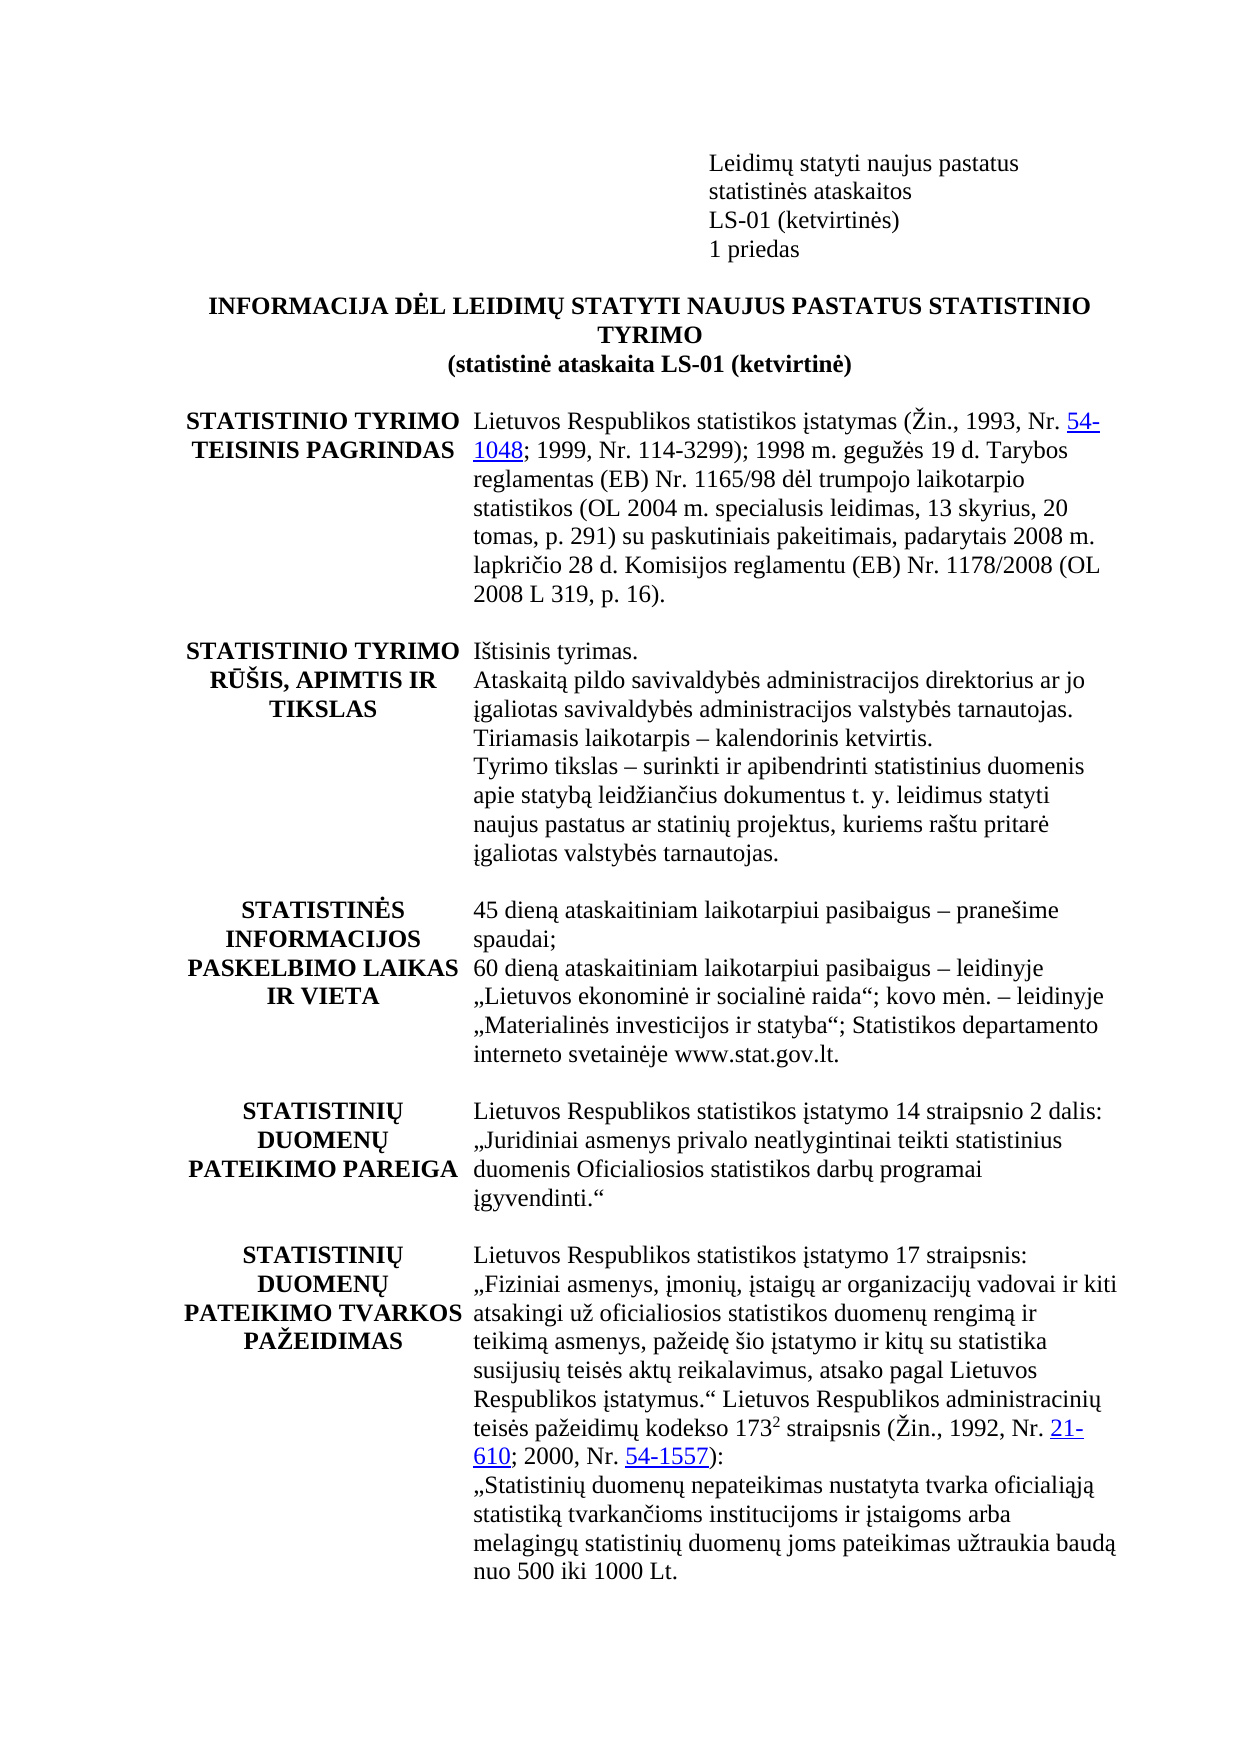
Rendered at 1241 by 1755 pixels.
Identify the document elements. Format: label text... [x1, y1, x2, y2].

table_cell Ištisinis tyrimas. Ataskaitą pildo savivaldybės administracijos direktorius ar jo įgaliotas savivaldybės administracijos valstybės tarnautojas. Tiriamasis laikotarpis – kalendorinis ketvirtis. Tyrimo tikslas – surinkti ir apibendrinti statistinius duomenis apie statybą leidžiančius dokumentus t. y. leidimus statyti naujus pastatus ar statinių projektus, kuriems raštu pritarė įgaliotas valstybės tarnautojas. [469, 636, 1122, 895]
text INFORMACIJA DĖL LEIDIMŲ STATYTI NAUJUS PASTATUS STATISTINIO TYRIMO [177, 291, 1122, 349]
table_cell STATISTINIŲ DUOMENŲ PATEIKIMO TVARKOS PAŽEIDIMAS [177, 1240, 469, 1585]
table_cell Lietuvos Respublikos statistikos įstatymo 14 straipsnio 2 dalis: „Juridiniai asmenys privalo neatlygintinai teikti statistinius duomenis Oficialiosios statistikos darbų programai įgyvendinti.“ [469, 1096, 1122, 1240]
table_cell Lietuvos Respublikos statistikos įstatymo 17 straipsnis: „Fiziniai asmenys, įmonių, įstaigų ar organizacijų vadovai ir kiti atsakingi už oficialiosios statistikos duomenų rengimą ir teikimą asmenys, pažeidę šio įstatymo ir kitų su statistika susijusių teisės aktų reikalavimus, atsako pagal Lietuvos Respublikos įstatymus.“ Lietuvos Respublikos administracinių teisės pažeidimų kodekso 1732 straipsnis (Žin., 1992, Nr. 21-610; 2000, Nr. 54-1557): „Statistinių duomenų nepateikimas nustatyta tvarka oficialiąją statistiką tvarkančioms institucijoms ir įstaigoms arba melagingų statistinių duomenų joms pateikimas užtraukia baudą nuo 500 iki 1000 Lt. [469, 1240, 1122, 1585]
table_header Lietuvos Respublikos statistikos įstatymas (Žin., 1993, Nr. 54-1048; 1999, Nr. 114-3299); 1998 m. gegužės 19 d. Tarybos reglamentas (EB) Nr. 1165/98 dėl trumpojo laikotarpio statistikos (OL 2004 m. specialusis leidimas, 13 skyrius, 20 tomas, p. 291) su paskutiniais pakeitimais, padarytais 2008 m. lapkričio 28 d. Komisijos reglamentu (EB) Nr. 1178/2008 (OL 2008 L 319, p. 16). [469, 406, 1122, 636]
text (statistinė ataskaita LS-01 (ketvirtinė) [177, 349, 1122, 378]
text 1 priedas [177, 234, 1122, 263]
table_cell 45 dieną ataskaitiniam laikotarpiui pasibaigus – pranešime spaudai; 60 dieną ataskaitiniam laikotarpiui pasibaigus – leidinyje „Lietuvos ekonominė ir socialinė raida“; kovo mėn. – leidinyje „Materialinės investicijos ir statyba“; Statistikos departamento interneto svetainėje www.stat.gov.lt. [469, 895, 1122, 1096]
table_cell STATISTINĖS INFORMACIJOS PASKELBIMO LAIKAS IR VIETA [177, 895, 469, 1096]
text Leidimų statyti naujus pastatus [177, 148, 1122, 176]
text statistinės ataskaitos [177, 176, 1122, 205]
table_cell STATISTINIŲ DUOMENŲ PATEIKIMO PAREIGA [177, 1096, 469, 1240]
table_cell STATISTINIO TYRIMO RŪŠIS, APIMTIS IR TIKSLAS [177, 636, 469, 895]
text LS-01 (ketvirtinės) [177, 205, 1122, 234]
table_header STATISTINIO TYRIMO TEISINIS PAGRINDAS [177, 406, 469, 636]
